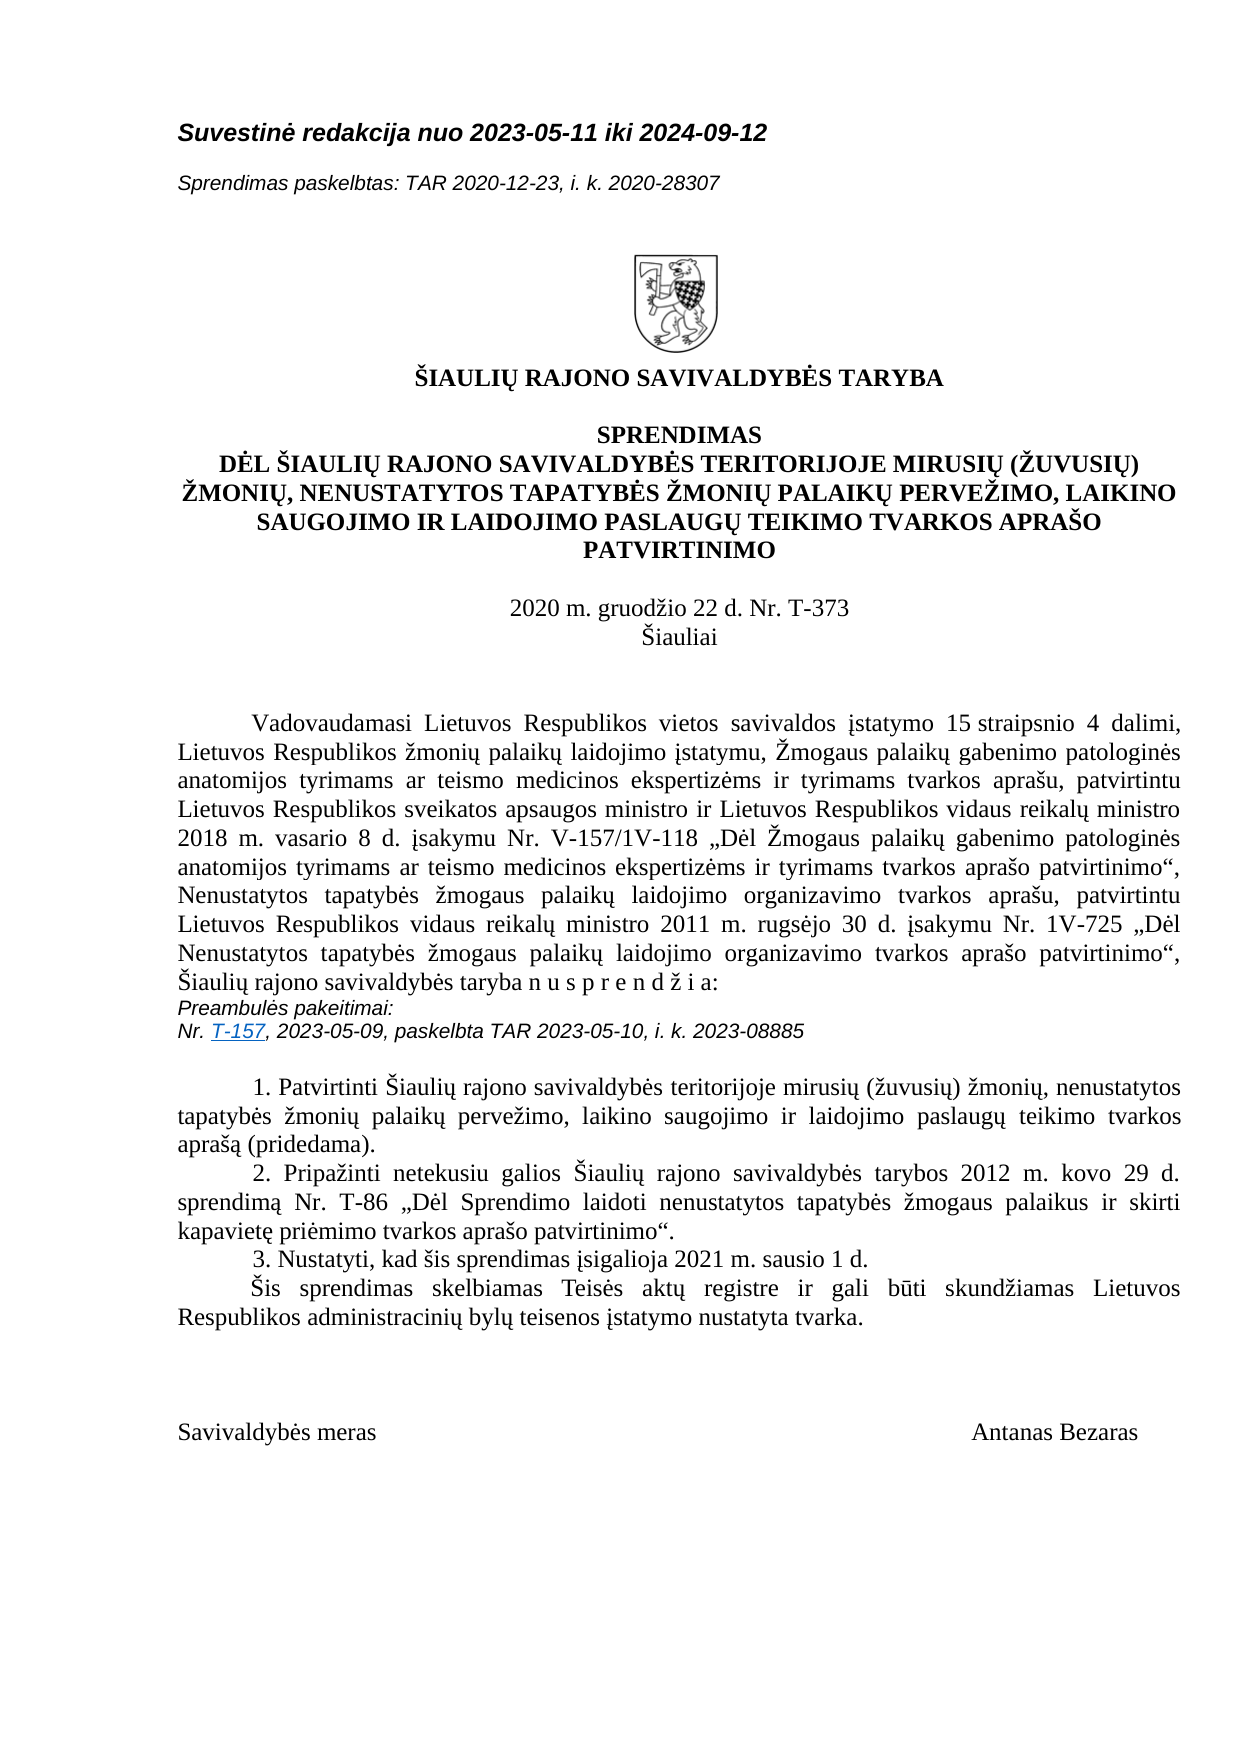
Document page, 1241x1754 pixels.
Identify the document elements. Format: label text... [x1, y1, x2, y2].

text Nr. T-157, 2023-05-09, paskelbta TAR 2023-05-10, i. k. 2023-08885 [177, 1019, 1181, 1043]
text Preambulės pakeitimai: [177, 995, 1181, 1019]
text Suvestinė redakcija nuo 2023-05-11 iki 2024-09-12 [177, 118, 1181, 147]
text Savivaldybės meras Antanas Bezaras [177, 1417, 1181, 1446]
subtitle Šiauliai [177, 622, 1181, 650]
text 1. Patvirtinti Šiaulių rajono savivaldybės teritorijoje mirusių (žuvusių) žmonių, nenustatytos tapatybės žmonių palaikų pervežimo, laikino saugojimo ir laidojimo paslaugų teikimo tvarkos aprašą (pridedama). [177, 1072, 1181, 1158]
text 2020 m. gruodžio 22 d. Nr. T-373 [177, 593, 1181, 622]
text Šis sprendimas skelbiamas Teisės aktų registre ir gali būti skundžiamas Lietuvos Respublikos administracinių bylų teisenos įstatymo nustatyta tvarka. [177, 1273, 1181, 1331]
text DĖL ŠIAULIŲ RAJONO SAVIVALDYBĖS TERITORIJOJE MIRUSIŲ (ŽUVUSIŲ) ŽMONIŲ, NENUSTATYTOS TAPATYBĖS ŽMONIŲ PALAIKŲ PERVEŽIMO, LAIKINO SAUGOJIMO IR LAIDOJIMO PASLAUGŲ TEIKIMO TVARKOS APRAŠO PATVIRTINIMO [177, 449, 1181, 564]
text Sprendimas paskelbtas: TAR 2020-12-23, i. k. 2020-28307 [177, 171, 1181, 195]
text 2. Pripažinti netekusiu galios Šiaulių rajono savivaldybės tarybos 2012 m. kovo 29 d. sprendimą Nr. T-86 „Dėl Sprendimo laidoti nenustatytos tapatybės žmogaus palaikus ir skirti kapavietę priėmimo tvarkos aprašo patvirtinimo“. [177, 1158, 1181, 1244]
text Vadovaudamasi Lietuvos Respublikos vietos savivaldos įstatymo 15 straipsnio 4 dalimi, Lietuvos Respublikos žmonių palaikų laidojimo įstatymu, Žmogaus palaikų gabenimo patologinės anatomijos tyrimams ar teismo medicinos ekspertizėms ir tyrimams tvarkos aprašu, patvirtintu Lietuvos Respublikos sveikatos apsaugos ministro ir Lietuvos Respublikos vidaus reikalų ministro 2018 m. vasario 8 d. įsakymu Nr. V-157/1V-118 „Dėl Žmogaus palaikų gabenimo patologinės anatomijos tyrimams ar teismo medicinos ekspertizėms ir tyrimams tvarkos aprašo patvirtinimo“, Nenustatytos tapatybės žmogaus palaikų laidojimo organizavimo tvarkos aprašu, patvirtintu Lietuvos Respublikos vidaus reikalų ministro 2011 m. rugsėjo 30 d. įsakymu Nr. 1V-725 „Dėl Nenustatytos tapatybės žmogaus palaikų laidojimo organizavimo tvarkos aprašo patvirtinimo“, Šiaulių rajono savivaldybės taryba n u s p r e n d ž i a: [177, 708, 1181, 995]
subtitle ŠIAULIŲ RAJONO SAVIVALDYBĖS TARYBA [177, 363, 1181, 392]
text 3. Nustatyti, kad šis sprendimas įsigalioja 2021 m. sausio 1 d. [177, 1244, 1181, 1273]
text SPRENDIMAS [177, 420, 1181, 449]
